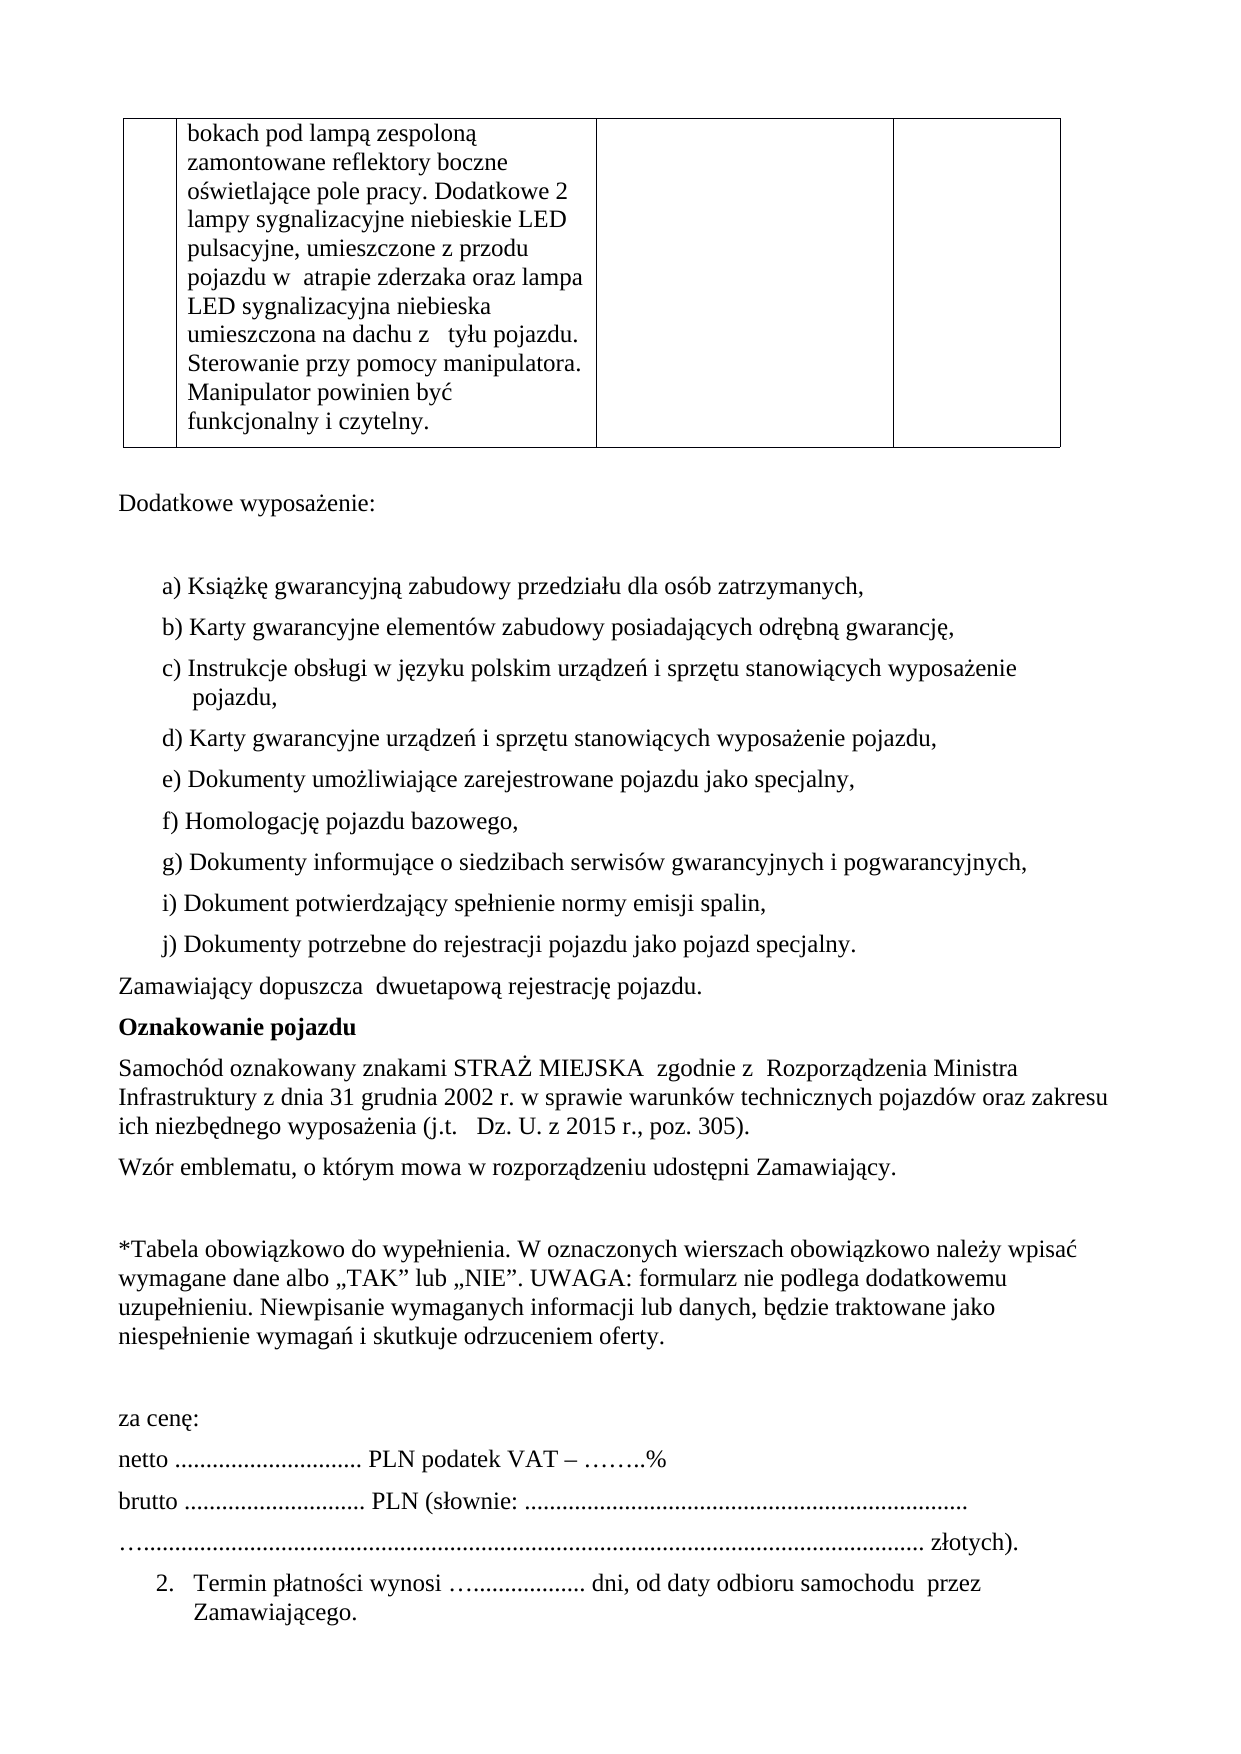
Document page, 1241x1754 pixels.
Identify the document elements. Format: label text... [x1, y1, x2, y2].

list Termin płatności wynosi ….................. dni, od daty odbioru samochodu przez Zamawiającego. [156, 1568, 1122, 1626]
text brutto ............................. PLN (słownie: ....................................................................... [118, 1486, 1122, 1514]
text *Tabela obowiązkowo do wypełnienia. W oznaczonych wierszach obowiązkowo należy wpisać wymagane dane albo „TAK” lub „NIE”. UWAGA: formularz nie podlega dodatkowemu uzupełnieniu. Niewpisanie wymaganych informacji lub danych, będzie traktowane jako niespełnienie wymagań i skutkuje odrzuceniem oferty. [118, 1234, 1122, 1349]
text g) Dokumenty informujące o siedzibach serwisów gwarancyjnych i pogwarancyjnych, [118, 847, 1122, 876]
text Dodatkowe wyposażenie: [118, 488, 1122, 517]
text Oznakowanie pojazdu [118, 1012, 1122, 1041]
text a) Książkę gwarancyjną zabudowy przedziału dla osób zatrzymanych, [118, 571, 1122, 599]
table_cell [597, 119, 893, 447]
table_cell [894, 119, 1060, 447]
text …............................................................................................................................. złotych). [118, 1527, 1122, 1556]
text d) Karty gwarancyjne urządzeń i sprzętu stanowiących wyposażenie pojazdu, [118, 723, 1122, 752]
text Zamawiający dopuszcza dwuetapową rejestrację pojazdu. [118, 971, 1122, 999]
text za cenę: [118, 1403, 1122, 1432]
text Wzór emblematu, o którym mowa w rozporządzeniu udostępni Zamawiający. [118, 1152, 1122, 1181]
text netto .............................. PLN podatek VAT – ……..% [118, 1444, 1122, 1473]
text i) Dokument potwierdzający spełnienie normy emisji spalin, [118, 888, 1122, 917]
text c) Instrukcje obsługi w języku polskim urządzeń i sprzętu stanowiących wyposażenie pojazdu, [118, 653, 1122, 711]
text Samochód oznakowany znakami STRAŻ MIEJSKA zgodnie z Rozporządzenia Ministra Infrastruktury z dnia 31 grudnia 2002 r. w sprawie warunków technicznych pojazdów oraz zakresu ich niezbędnego wyposażenia (j.t. Dz. U. z 2015 r., poz. 305). [118, 1053, 1122, 1139]
text f) Homologację pojazdu bazowego, [118, 806, 1122, 834]
table_cell [124, 119, 176, 447]
text b) Karty gwarancyjne elementów zabudowy posiadających odrębną gwarancję, [118, 612, 1122, 641]
text e) Dokumenty umożliwiające zarejestrowane pojazdu jako specjalny, [118, 764, 1122, 793]
table_cell bokach pod lampą zespoloną zamontowane reflektory boczne oświetlające pole pracy. Dodatkowe 2 lampy sygnalizacyjne niebieskie LED pulsacyjne, umieszczone z przodu pojazdu w atrapie zderzaka oraz lampa LED sygnalizacyjna niebieska umieszczona na dachu z tyłu pojazdu. Sterowanie przy pomocy manipulatora. Manipulator powinien być funkcjonalny i czytelny. [177, 119, 596, 447]
text j) Dokumenty potrzebne do rejestracji pojazdu jako pojazd specjalny. [118, 929, 1122, 958]
